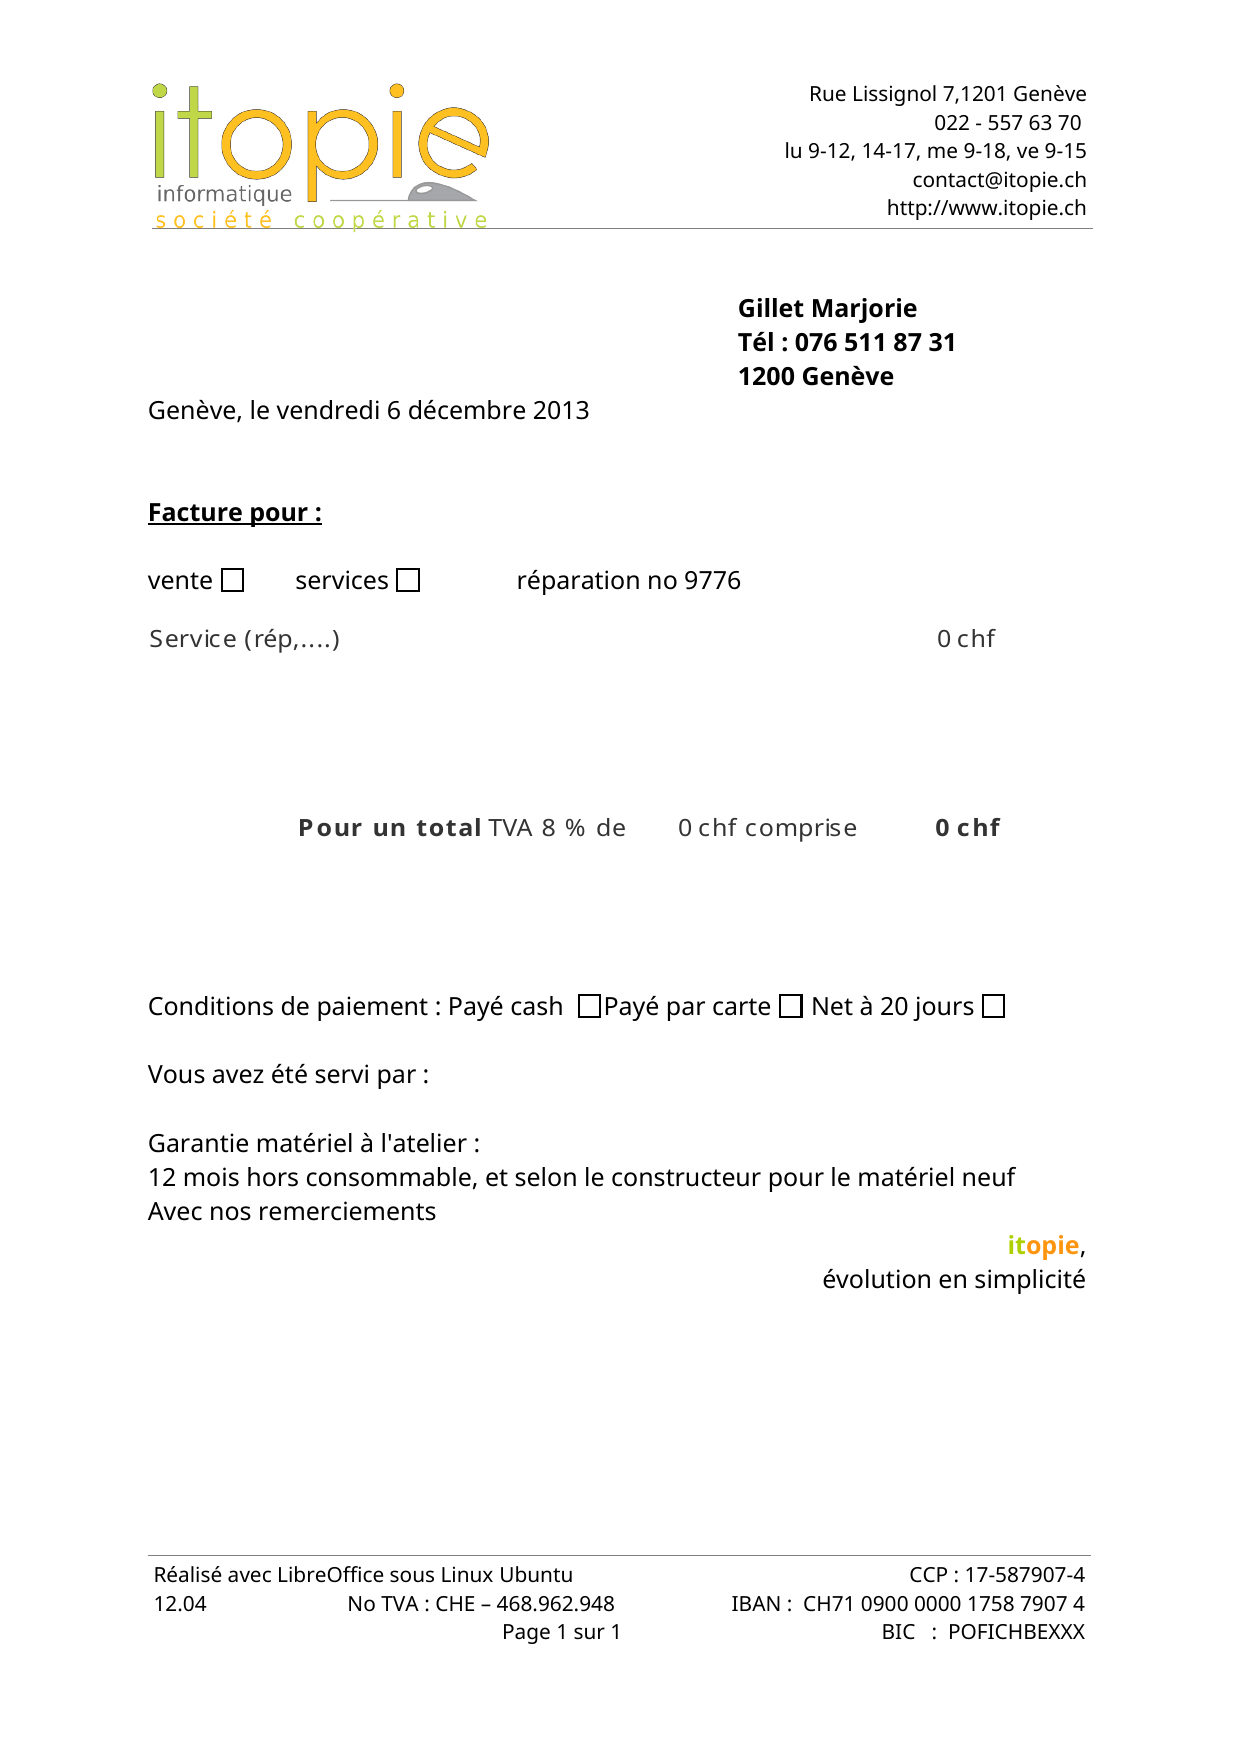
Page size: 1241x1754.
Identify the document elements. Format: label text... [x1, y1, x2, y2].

text Vous avez été servi par : [148, 1057, 1093, 1091]
text vente services réparation no 9776 [148, 563, 1093, 597]
text itopie, [148, 1227, 1093, 1262]
text Gillet Marjorie [148, 290, 1093, 324]
text évolution en simplicité [148, 1262, 1093, 1296]
text Genève, le vendredi 6 décembre 2013 [148, 392, 1093, 427]
text Conditions de paiement : Payé cash Payé par carte Net à 20 jours [148, 989, 1093, 1023]
picture [138, 72, 500, 244]
text Facture pour : [148, 495, 1093, 529]
text Avec nos remerciements [148, 1193, 1093, 1227]
text 12 mois hors consommable, et selon le constructeur pour le matériel neuf [148, 1159, 1093, 1193]
text Garantie matériel à l'atelier : [148, 1125, 1093, 1159]
text Tél : 076 511 87 31 [148, 324, 1093, 358]
text 1200 Genève [148, 358, 1093, 392]
